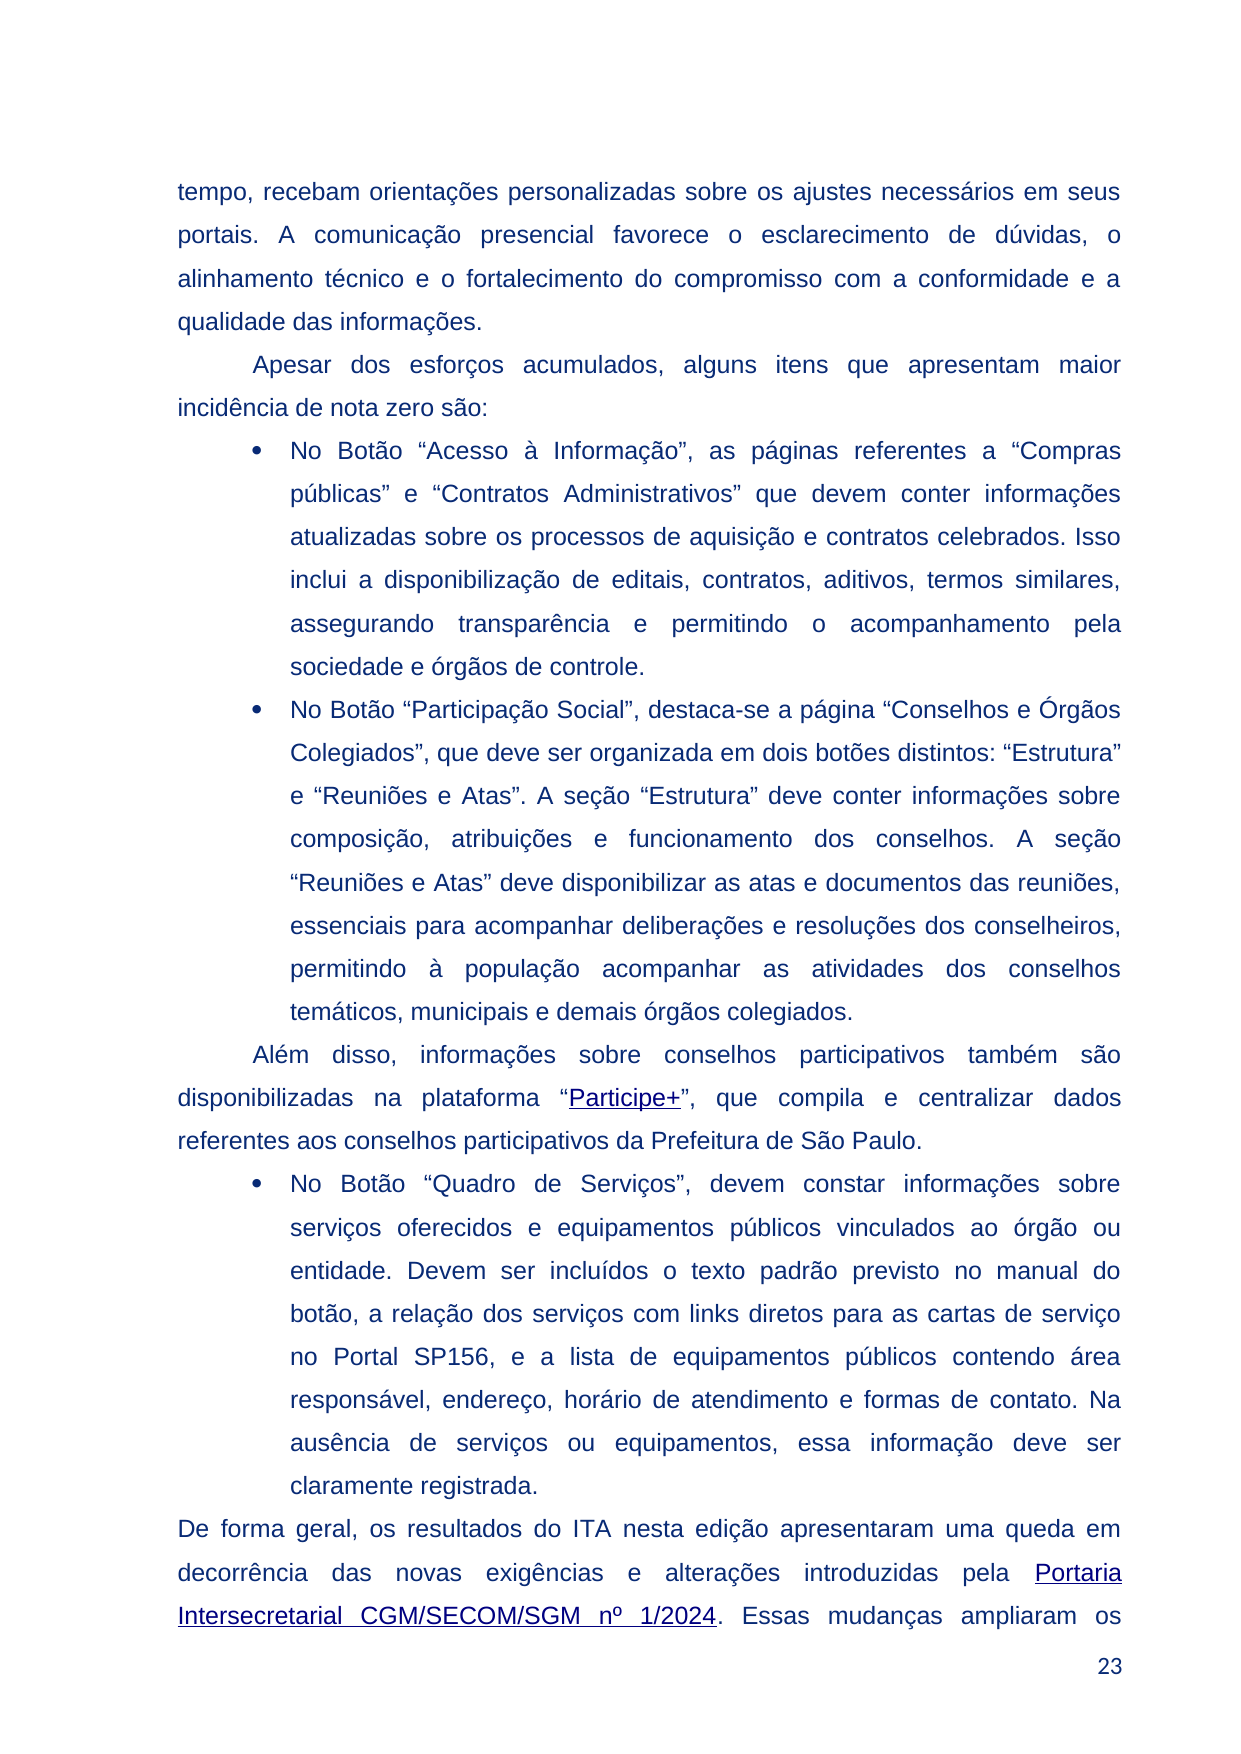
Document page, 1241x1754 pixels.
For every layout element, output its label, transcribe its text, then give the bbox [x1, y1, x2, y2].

text Apesar dos esforços acumulados, alguns itens que apresentam maior incidência de nota zero são: [177, 350, 1122, 422]
text Além disso, informações sobre conselhos participativos também são disponibilizadas na plataforma “Participe+”, que compila e centralizar dados referentes aos conselhos participativos da Prefeitura de São Paulo. [177, 1040, 1122, 1155]
text De forma geral, os resultados do ITA nesta edição apresentaram uma queda em decorrência das novas exigências e alterações introduzidas pela Portaria Intersecretarial CGM/SECOM/SGM nº 1/2024. Essas mudanças ampliaram os [177, 1514, 1122, 1629]
list No Botão “Participação Social”, destaca-se a página “Conselhos e Órgãos Colegiados”, que deve ser organizada em dois botões distintos: “Estrutura” e “Reuniões e Atas”. A seção “Estrutura” deve conter informações sobre composição, atribuições e funcionamento dos conselhos. A seção “Reuniões e Atas” deve disponibilizar as atas e documentos das reuniões, essenciais para acompanhar deliberações e resoluções dos conselheiros, permitindo à população acompanhar as atividades dos conselhos temáticos, municipais e demais órgãos colegiados. [252, 695, 1122, 1026]
text tempo, recebam orientações personalizadas sobre os ajustes necessários em seus portais. A comunicação presencial favorece o esclarecimento de dúvidas, o alinhamento técnico e o fortalecimento do compromisso com a conformidade e a qualidade das informações. [177, 177, 1122, 335]
list No Botão “Quadro de Serviços”, devem constar informações sobre serviços oferecidos e equipamentos públicos vinculados ao órgão ou entidade. Devem ser incluídos o texto padrão previsto no manual do botão, a relação dos serviços com links diretos para as cartas de serviço no Portal SP156, e a lista de equipamentos públicos contendo área responsável, endereço, horário de atendimento e formas de contato. Na ausência de serviços ou equipamentos, essa informação deve ser claramente registrada. [252, 1169, 1122, 1500]
list No Botão “Acesso à Informação”, as páginas referentes a “Compras públicas” e “Contratos Administrativos” que devem conter informações atualizadas sobre os processos de aquisição e contratos celebrados. Isso inclui a disponibilização de editais, contratos, aditivos, termos similares, assegurando transparência e permitindo o acompanhamento pela sociedade e órgãos de controle. [252, 436, 1122, 681]
